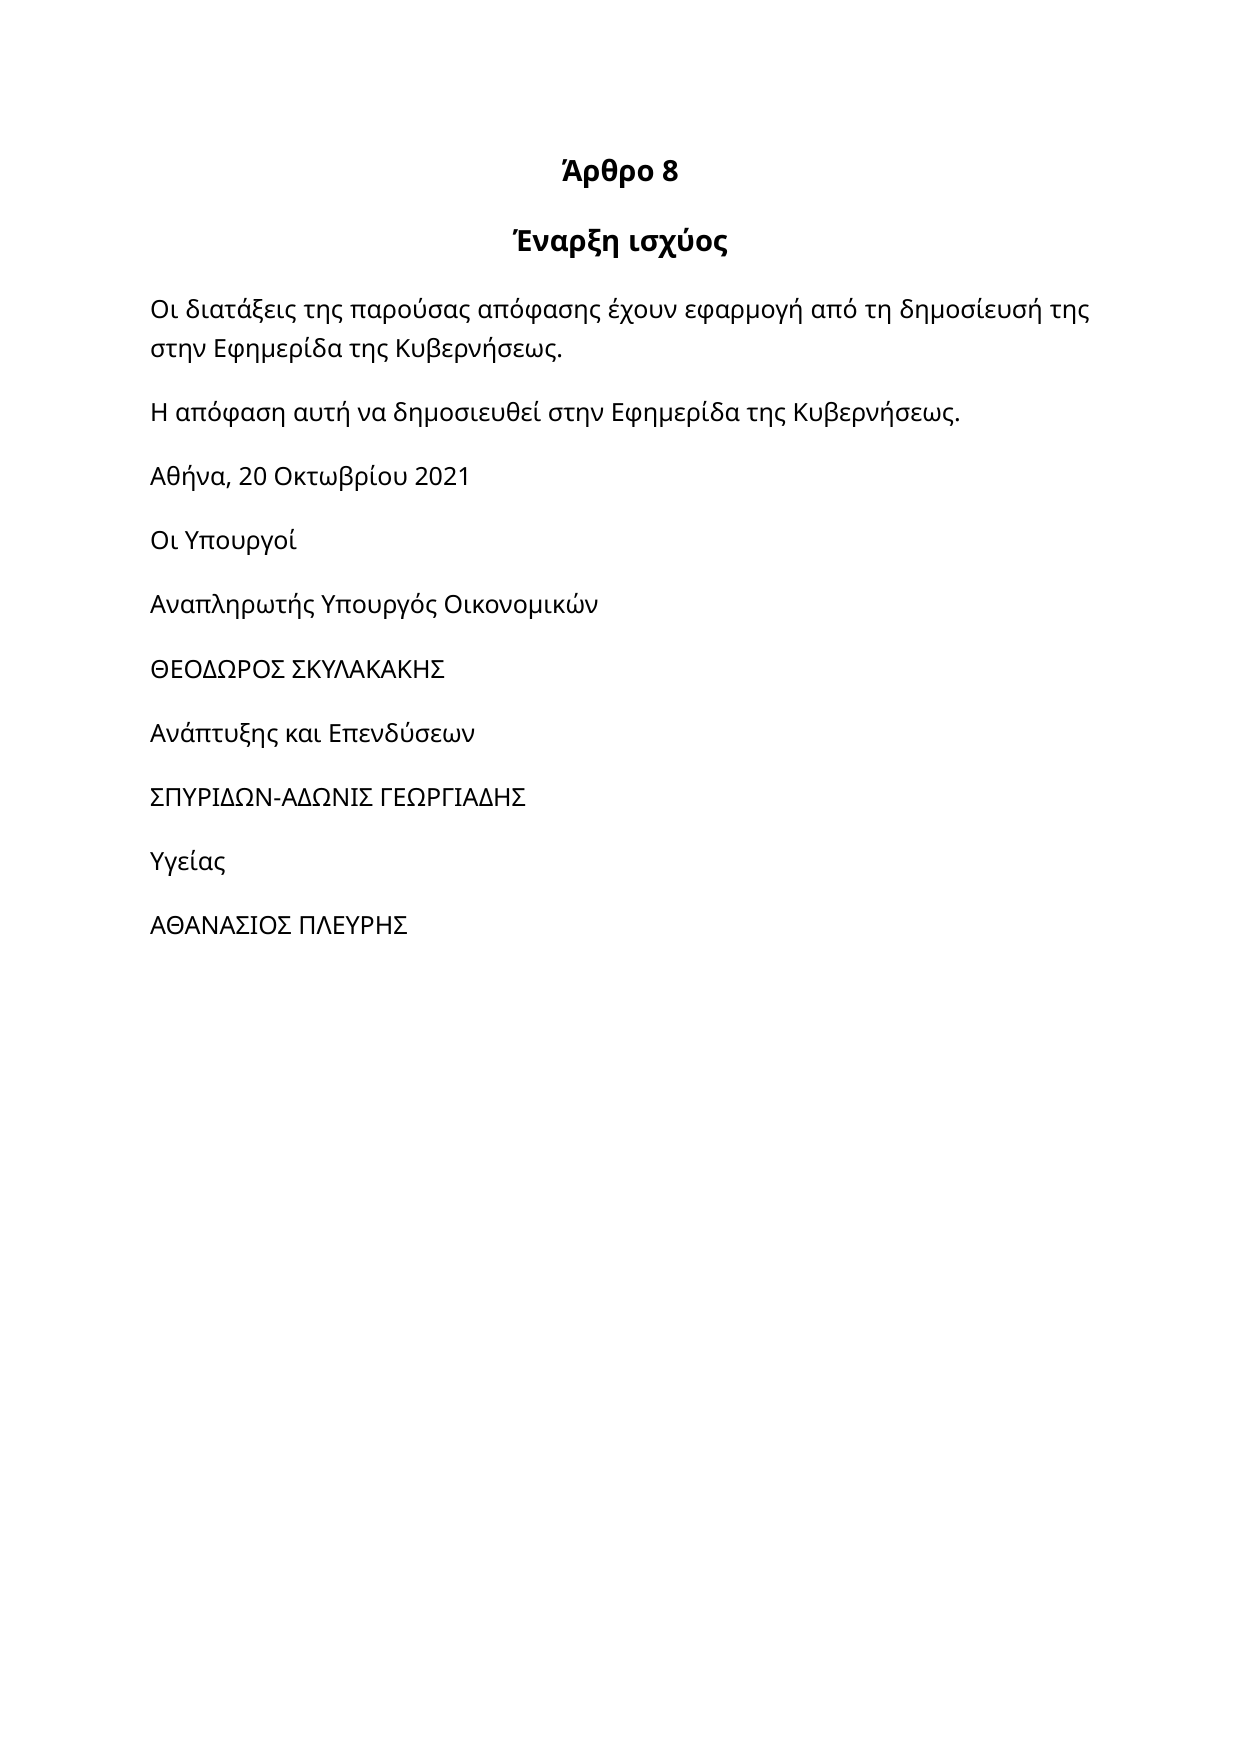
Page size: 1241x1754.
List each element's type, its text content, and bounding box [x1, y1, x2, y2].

subtitle Άρθρο 8 [150, 150, 1090, 190]
text Ανάπτυξης και Επενδύσεων [150, 715, 1090, 749]
subtitle Έναρξη ισχύος [150, 221, 1090, 260]
text ΑΘΑΝΑΣΙΟΣ ΠΛΕΥΡΗΣ [150, 908, 1090, 942]
text Η απόφαση αυτή να δημοσιευθεί στην Εφημερίδα της Κυβερνήσεως. [150, 394, 1090, 429]
text ΣΠΥΡΙΔΩΝ-ΑΔΩΝΙΣ ΓΕΩΡΓΙΑΔΗΣ [150, 779, 1090, 814]
text Οι Υπουργοί [150, 523, 1090, 557]
text Οι διατάξεις της παρούσας απόφασης έχουν εφαρμογή από τη δημοσίευσή της στην Εφημερίδα της Κυβερνήσεως. [150, 291, 1090, 364]
text Αναπληρωτής Υπουργός Οικονομικών [150, 587, 1090, 621]
text Υγείας [150, 844, 1090, 878]
text Αθήνα, 20 Οκτωβρίου 2021 [150, 459, 1090, 493]
text ΘΕΟΔΩΡΟΣ ΣΚΥΛΑΚΑΚΗΣ [150, 651, 1090, 685]
